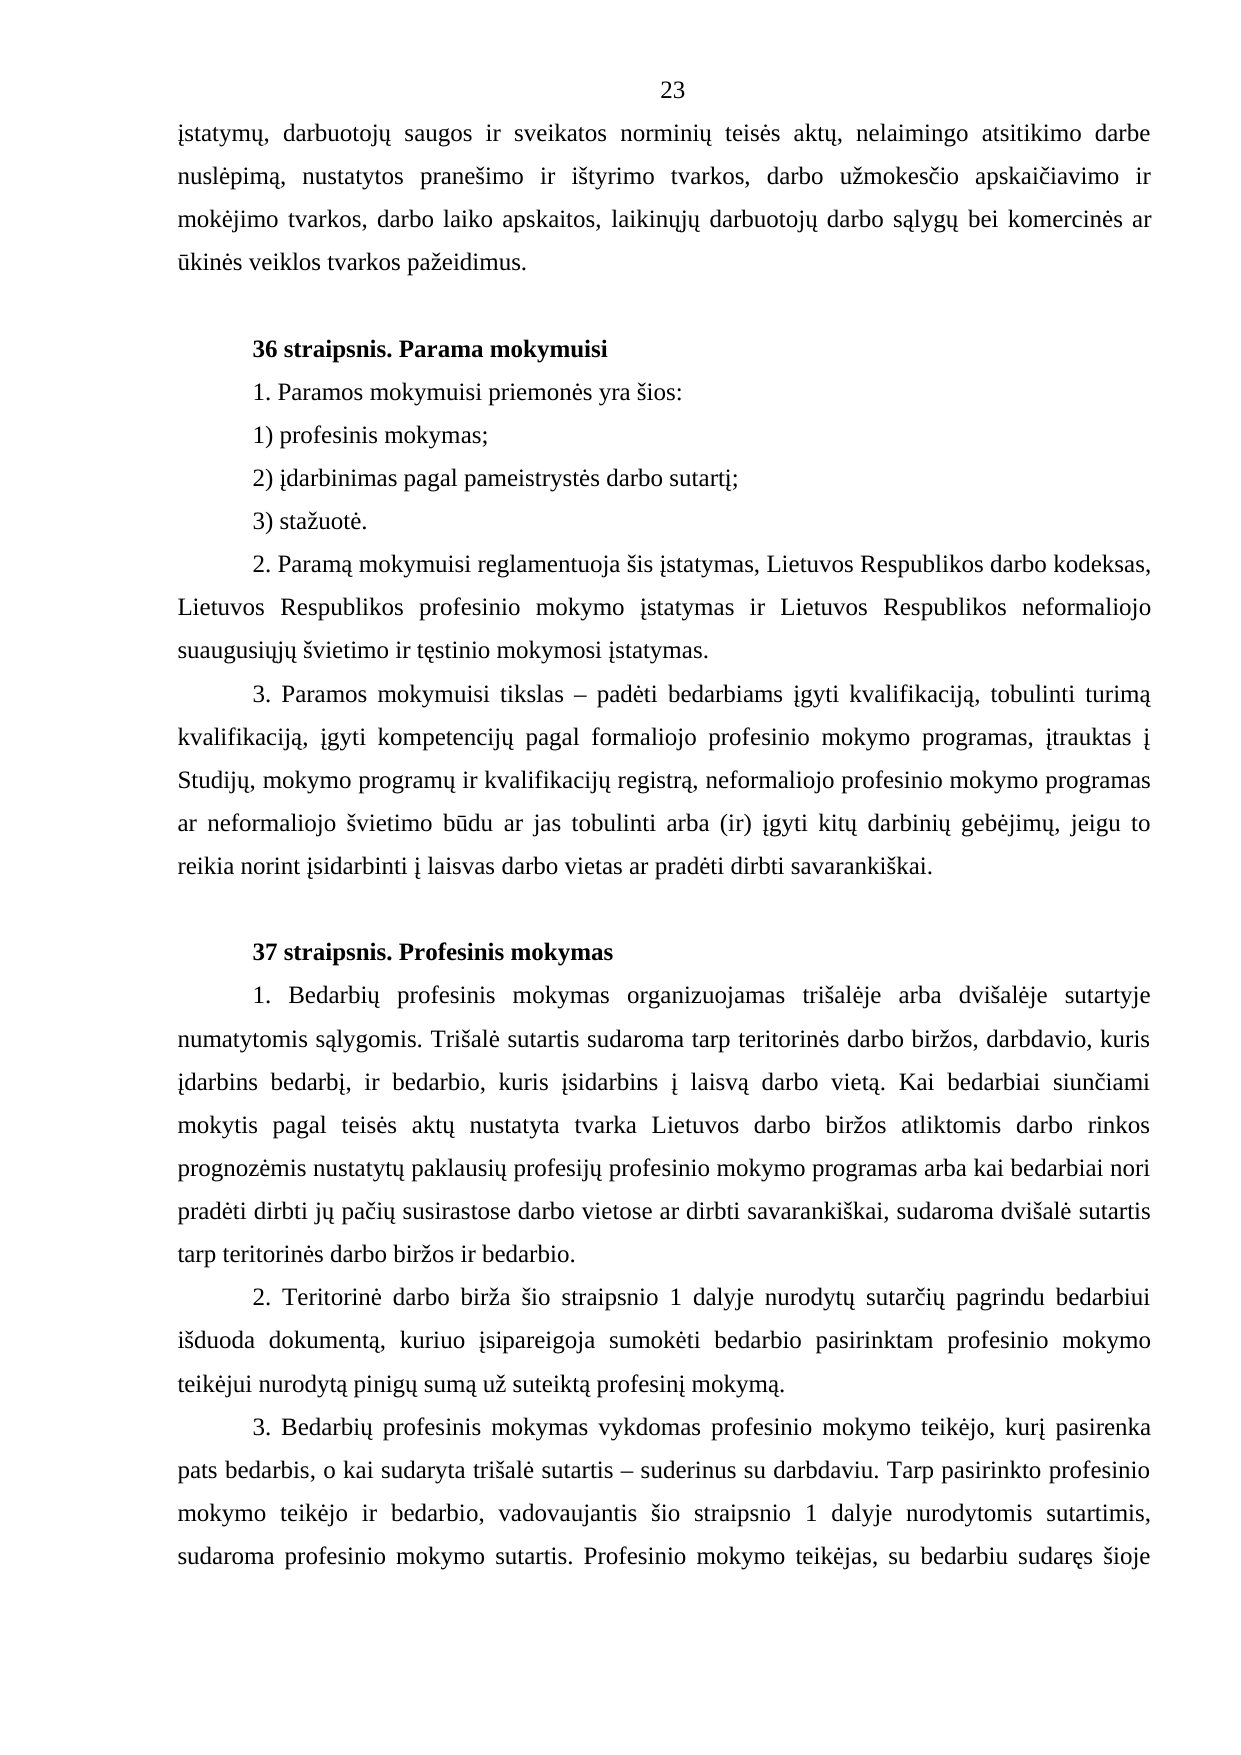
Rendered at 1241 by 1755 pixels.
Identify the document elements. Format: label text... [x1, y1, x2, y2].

text 3. Bedarbių profesinis mokymas vykdomas profesinio mokymo teikėjo, kurį pasirenka pats bedarbis, o kai sudaryta trišalė sutartis – suderinus su darbdaviu. Tarp pasirinkto profesinio mokymo teikėjo ir bedarbio, vadovaujantis šio straipsnio 1 dalyje nurodytomis sutartimis, sudaroma profesinio mokymo sutartis. Profesinio mokymo teikėjas, su bedarbiu sudaręs šioje [177, 1412, 1152, 1570]
text 2. Teritorinė darbo birža šio straipsnio 1 dalyje nurodytų sutarčių pagrindu bedarbiui išduoda dokumentą, kuriuo įsipareigoja sumokėti bedarbio pasirinktam profesinio mokymo teikėjui nurodytą pinigų sumą už suteiktą profesinį mokymą. [177, 1282, 1152, 1397]
text 2. Paramą mokymuisi reglamentuoja šis įstatymas, Lietuvos Respublikos darbo kodeksas, Lietuvos Respublikos profesinio mokymo įstatymas ir Lietuvos Respublikos neformaliojo suaugusiųjų švietimo ir tęstinio mokymosi įstatymas. [177, 549, 1152, 664]
text 2) įdarbinimas pagal pameistrystės darbo sutartį; [177, 463, 1152, 492]
text 1. Paramos mokymuisi priemonės yra šios: [177, 377, 1152, 406]
text 1) profesinis mokymas; [177, 420, 1152, 449]
text 37 straipsnis. Profesinis mokymas [177, 937, 1152, 966]
text įstatymų, darbuotojų saugos ir sveikatos norminių teisės aktų, nelaimingo atsitikimo darbe nuslėpimą, nustatytos pranešimo ir ištyrimo tvarkos, darbo užmokesčio apskaičiavimo ir mokėjimo tvarkos, darbo laiko apskaitos, laikinųjų darbuotojų darbo sąlygų bei komercinės ar ūkinės veiklos tvarkos pažeidimus. [177, 118, 1152, 276]
text 3. Paramos mokymuisi tikslas – padėti bedarbiams įgyti kvalifikaciją, tobulinti turimą kvalifikaciją, įgyti kompetencijų pagal formaliojo profesinio mokymo programas, įtrauktas į Studijų, mokymo programų ir kvalifikacijų registrą, neformaliojo profesinio mokymo programas ar neformaliojo švietimo būdu ar jas tobulinti arba (ir) įgyti kitų darbinių gebėjimų, jeigu to reikia norint įsidarbinti į laisvas darbo vietas ar pradėti dirbti savarankiškai. [177, 679, 1152, 880]
text 3) stažuotė. [177, 506, 1152, 535]
text 1. Bedarbių profesinis mokymas organizuojamas trišalėje arba dvišalėje sutartyje numatytomis sąlygomis. Trišalė sutartis sudaroma tarp teritorinės darbo biržos, darbdavio, kuris įdarbins bedarbį, ir bedarbio, kuris įsidarbins į laisvą darbo vietą. Kai bedarbiai siunčiami mokytis pagal teisės aktų nustatyta tvarka Lietuvos darbo biržos atliktomis darbo rinkos prognozėmis nustatytų paklausių profesijų profesinio mokymo programas arba kai bedarbiai nori pradėti dirbti jų pačių susirastose darbo vietose ar dirbti savarankiškai, sudaroma dvišalė sutartis tarp teritorinės darbo biržos ir bedarbio. [177, 981, 1152, 1268]
text 36 straipsnis. Parama mokymuisi [177, 334, 1152, 362]
